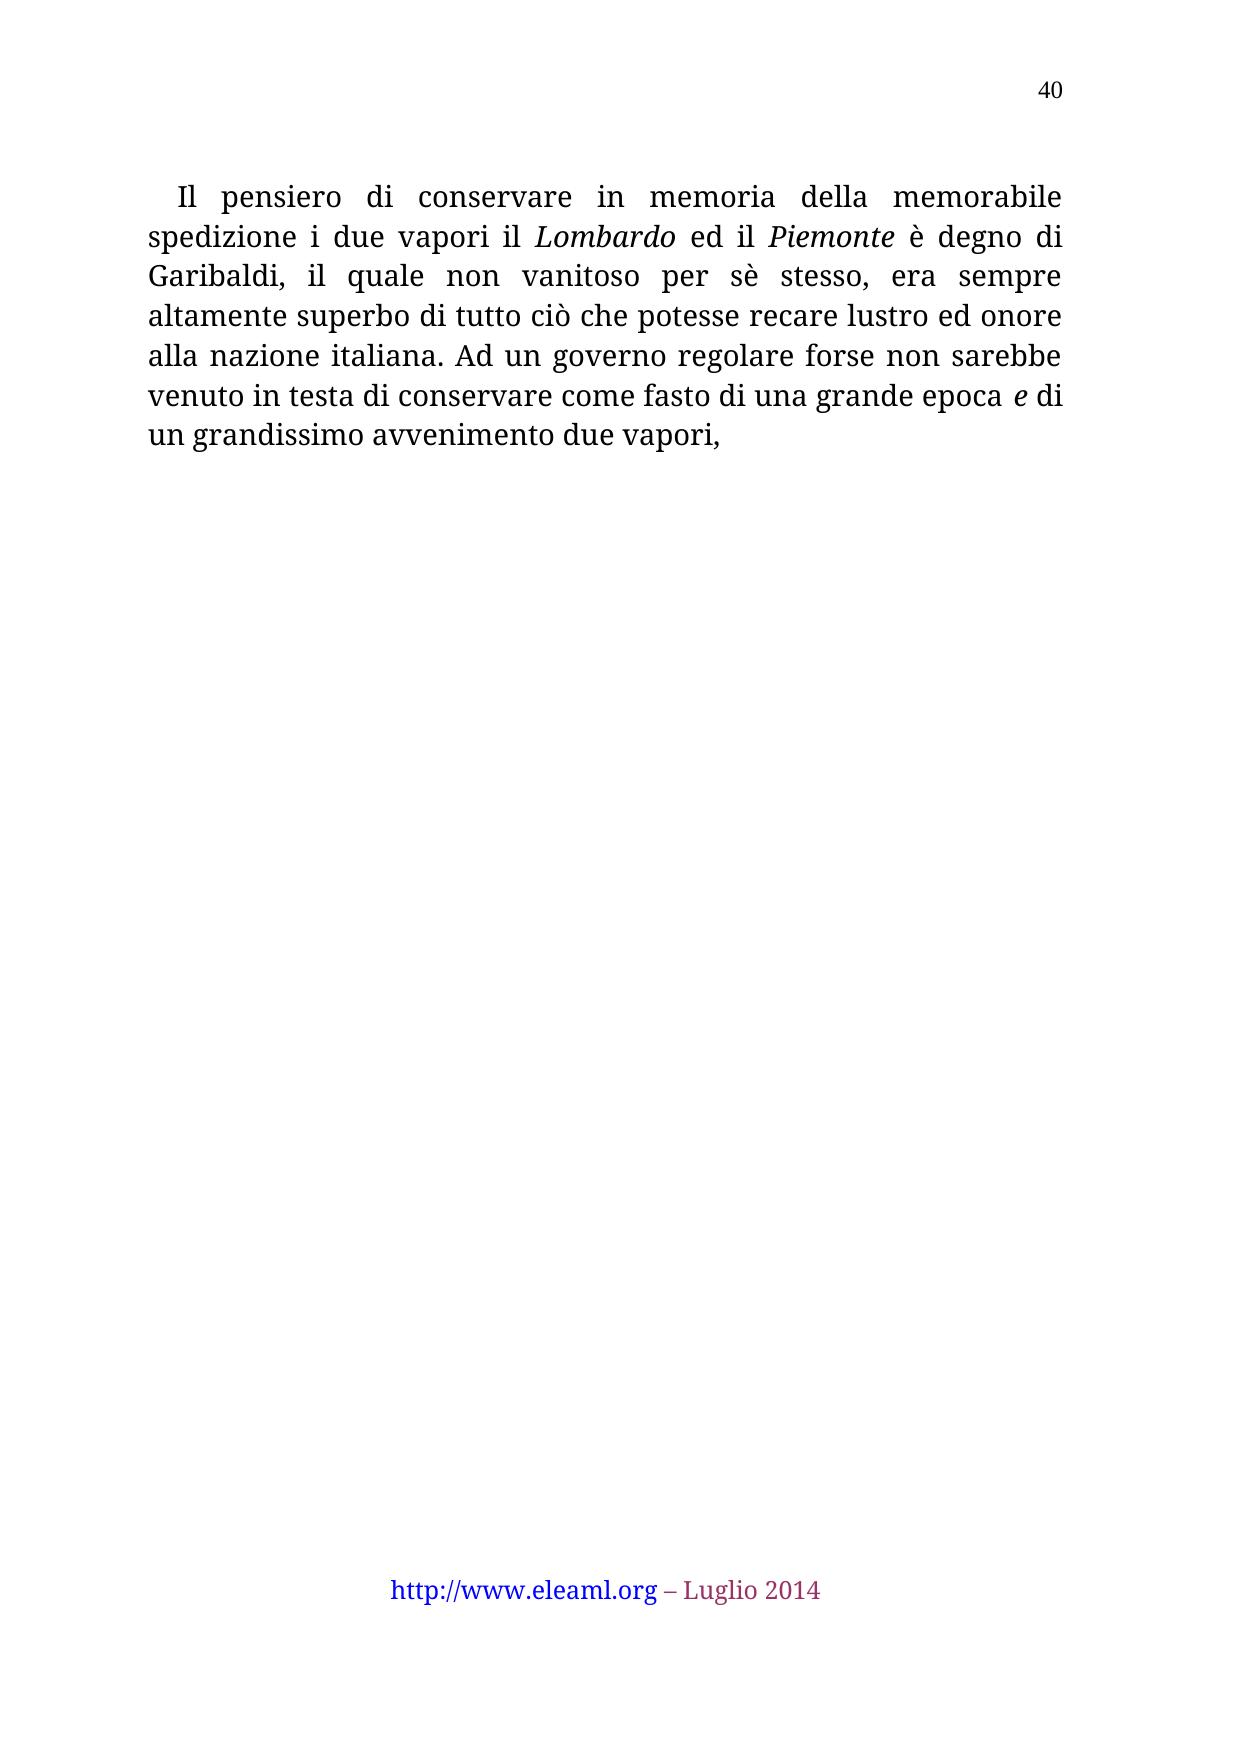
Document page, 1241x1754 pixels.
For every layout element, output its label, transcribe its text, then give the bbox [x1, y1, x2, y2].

text Il pensiero di conservare in memoria della memorabile spedizione i due vapori il Lombardo ed il Piemonte è degno di Garibaldi, il quale non vanitoso per sè stesso, era sempre altamente superbo di tutto ciò che potesse recare lustro ed onore alla nazione italiana. Ad un governo regolare forse non sarebbe venuto in testa di conservare come fasto di una grande epoca e di un grandissimo avvenimento due vapori, [148, 176, 1063, 454]
